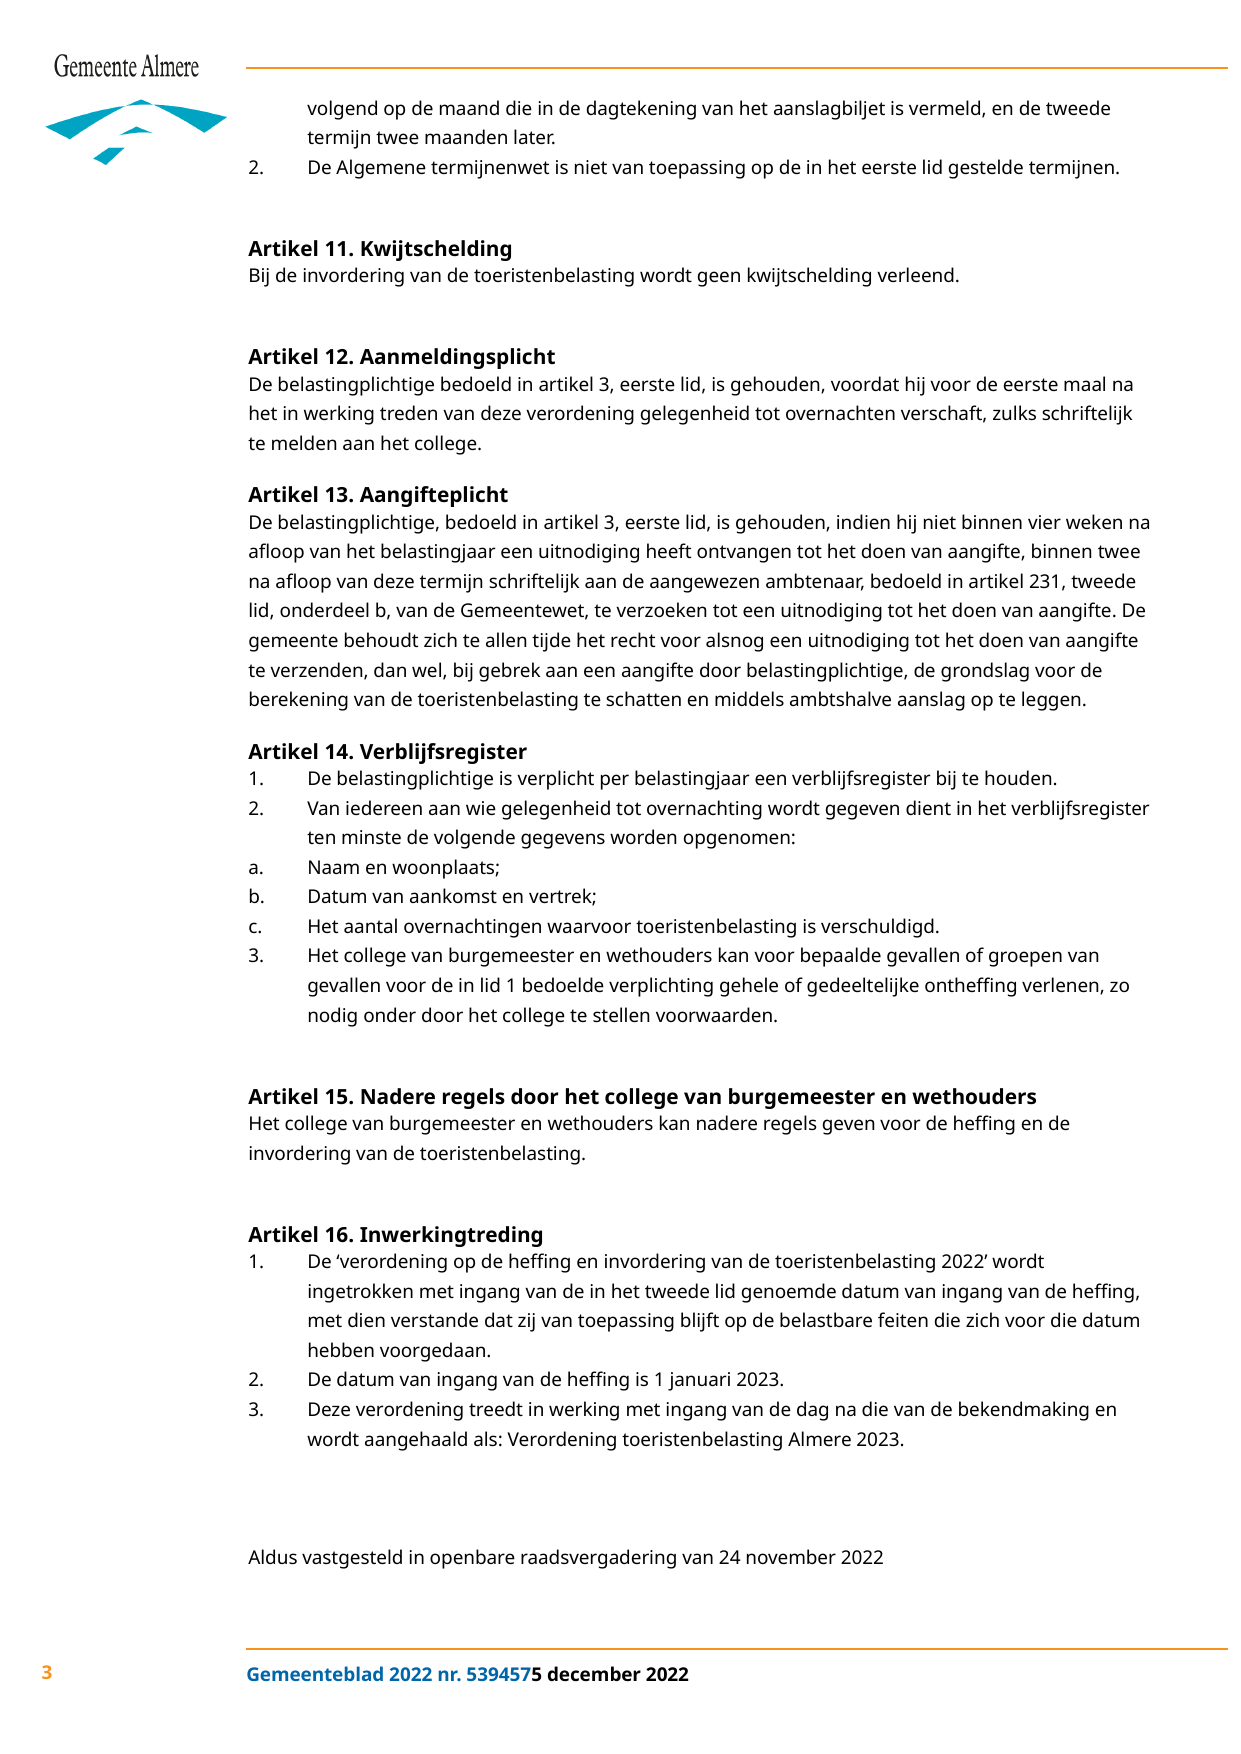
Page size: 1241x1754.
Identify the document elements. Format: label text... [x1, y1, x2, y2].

list De belastingplichtige is verplicht per belastingjaar een verblijfsregister bij te houden. [248, 765, 1152, 791]
text Artikel 15. Nadere regels door het college van burgemeester en wethouders [248, 1082, 1152, 1110]
text De belastingplichtige, bedoeld in artikel 3, eerste lid, is gehouden, indien hij niet binnen vier weken na afloop van het belastingjaar een uitnodiging heeft ontvangen tot het doen van aangifte, binnen twee na afloop van deze termijn schriftelijk aan de aangewezen ambtenaar, bedoeld in artikel 231, tweede lid, onderdeel b, van de Gemeentewet, te verzoeken tot een uitnodiging tot het doen van aangifte. De gemeente behoudt zich te allen tijde het recht voor alsnog een uitnodiging tot het doen van aangifte te verzenden, dan wel, bij gebrek aan een aangifte door belastingplichtige, de grondslag voor de berekening van de toeristenbelasting te schatten en middels ambtshalve aanslag op te leggen. [248, 509, 1152, 712]
list De ‘verordening op de heffing en invordering van de toeristenbelasting 2022’ wordt ingetrokken met ingang van de in het tweede lid genoemde datum van ingang van de heffing, met dien verstande dat zij van toepassing blijft op de belastbare feiten die zich voor die datum hebben voorgedaan. [248, 1248, 1152, 1363]
text Bij de invordering van de toeristenbelasting wordt geen kwijtschelding verleend. [248, 262, 1152, 288]
text Artikel 11. Kwijtschelding [248, 234, 1152, 262]
text Artikel 14. Verblijfsregister [248, 737, 1152, 765]
text Artikel 13. Aangifteplicht [248, 480, 1152, 509]
list Datum van aankomst en vertrek; [248, 883, 1152, 909]
text Artikel 16. Inwerkingtreding [248, 1220, 1152, 1248]
list Het aantal overnachtingen waarvoor toeristenbelasting is verschuldigd. [248, 913, 1152, 939]
list De datum van ingang van de heffing is 1 januari 2023. [248, 1367, 1152, 1392]
text Het college van burgemeester en wethouders kan nadere regels geven voor de heffing en de invordering van de toeristenbelasting. [248, 1110, 1152, 1166]
text Artikel 12. Aanmeldingsplicht [248, 342, 1152, 371]
list Het college van burgemeester en wethouders kan voor bepaalde gevallen of groepen van gevallen voor de in lid 1 bedoelde verplichting gehele of gedeeltelijke ontheffing verlenen, zo nodig onder door het college te stellen voorwaarden. [248, 943, 1152, 1028]
list Van iedereen aan wie gelegenheid tot overnachting wordt gegeven dient in het verblijfsregister ten minste de volgende gegevens worden opgenomen: [248, 795, 1152, 850]
text Aldus vastgesteld in openbare raadsvergadering van 24 november 2022 [248, 1544, 1152, 1570]
list De Algemene termijnenwet is niet van toepassing op de in het eerste lid gestelde termijnen. [248, 154, 1152, 180]
list Deze verordening treedt in werking met ingang van de dag na die van de bekendmaking en wordt aangehaald als: Verordening toeristenbelasting Almere 2023. [248, 1396, 1152, 1452]
list Naam en woonplaats; [248, 854, 1152, 880]
picture [41, 47, 231, 172]
text De belastingplichtige bedoeld in artikel 3, eerste lid, is gehouden, voordat hij voor de eerste maal na het in werking treden van deze verordening gelegenheid tot overnachten verschaft, zulks schriftelijk te melden aan het college. [248, 371, 1152, 456]
list volgend op de maand die in de dagtekening van het aanslagbiljet is vermeld, en de tweede termijn twee maanden later. [248, 95, 1152, 150]
